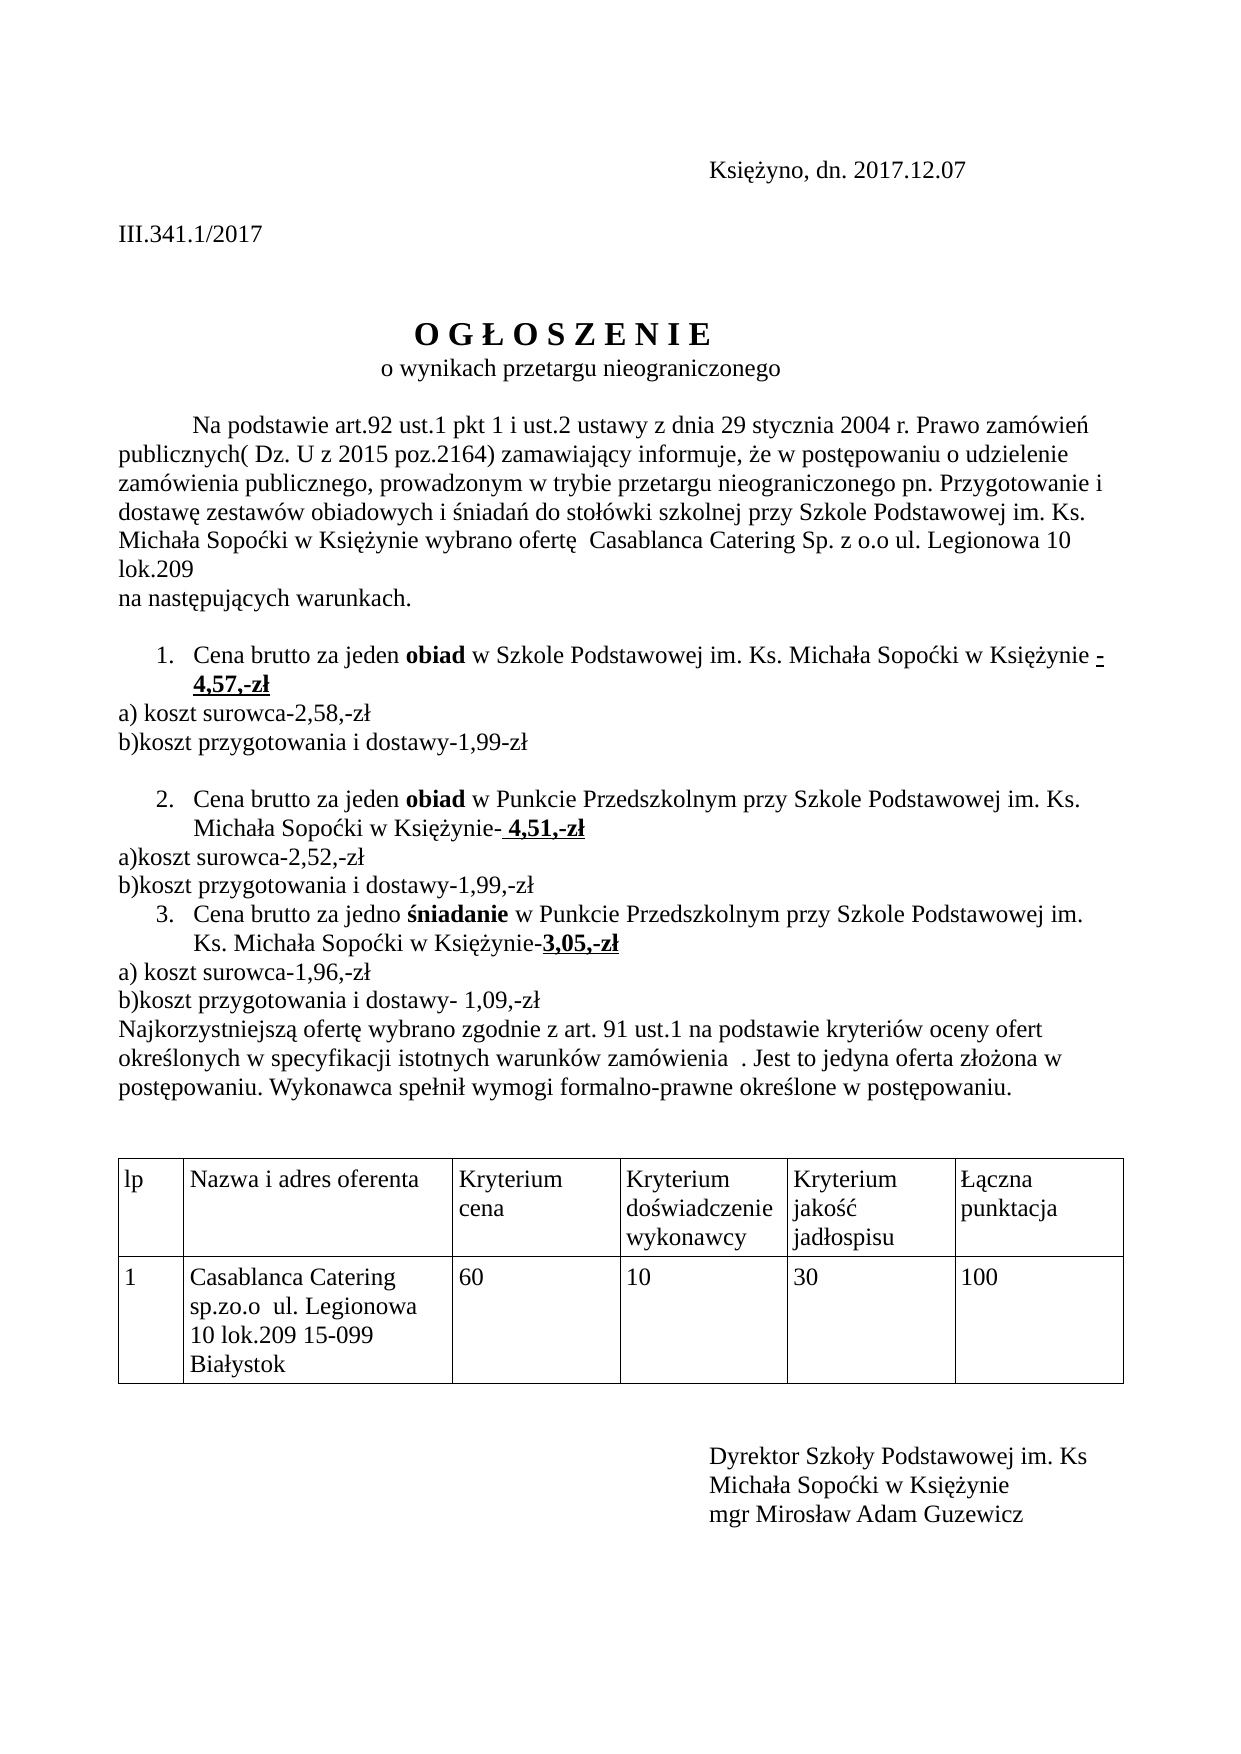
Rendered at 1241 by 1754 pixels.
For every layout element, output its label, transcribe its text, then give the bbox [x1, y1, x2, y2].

table_header Kryterium cena [453, 1159, 620, 1256]
table_header lp [119, 1159, 183, 1256]
text b)koszt przygotowania i dostawy-1,99-zł [118, 727, 1122, 755]
text O G Ł O S Z E N I E [118, 314, 1122, 353]
list Cena brutto za jeden obiad w Punkcie Przedszkolnym przy Szkole Podstawowej im. Ks. Michała Sopoćki w Księżynie- 4,51,-zł [156, 784, 1122, 842]
text Dyrektor Szkoły Podstawowej im. Ks Michała Sopoćki w Księżynie [709, 1441, 1122, 1499]
text Na podstawie art.92 ust.1 pkt 1 i ust.2 ustawy z dnia 29 stycznia 2004 r. Prawo zamówień publicznych( Dz. U z 2015 poz.2164) zamawiający informuje, że w postępowaniu o udzielenie zamówienia publicznego, prowadzonym w trybie przetargu nieograniczonego pn. Przygotowanie i dostawę zestawów obiadowych i śniadań do stołówki szkolnej przy Szkole Podstawowej im. Ks. Michała Sopoćki w Księżynie wybrano ofertę Casablanca Catering Sp. z o.o ul. Legionowa 10 lok.209 [118, 410, 1122, 583]
table_header Nazwa i adres oferenta [184, 1159, 452, 1256]
text a)koszt surowca-2,52,-zł [118, 842, 1122, 870]
list Cena brutto za jedno śniadanie w Punkcie Przedszkolnym przy Szkole Podstawowej im. Ks. Michała Sopoćki w Księżynie-3,05,-zł [156, 899, 1122, 957]
table_cell 60 [453, 1257, 620, 1383]
text b)koszt przygotowania i dostawy- 1,09,-zł [118, 985, 1122, 1014]
table_header Łączna punktacja [956, 1159, 1123, 1256]
table_cell Casablanca Catering sp.zo.o ul. Legionowa 10 lok.209 15-099 Białystok [184, 1257, 452, 1383]
table_header Kryterium jakość jadłospisu [788, 1159, 955, 1256]
text na następujących warunkach. [118, 583, 1122, 612]
text a) koszt surowca-1,96,-zł [118, 957, 1122, 985]
table_cell 30 [788, 1257, 955, 1383]
table_cell 10 [621, 1257, 787, 1383]
table_header Kryterium doświadczenie wykonawcy [621, 1159, 787, 1256]
text III.341.1/2017 [118, 219, 1122, 247]
text Księżyno, dn. 2017.12.07 [118, 152, 1122, 185]
text o wynikach przetargu nieograniczonego [118, 353, 1122, 382]
list Cena brutto za jeden obiad w Szkole Podstawowej im. Ks. Michała Sopoćki w Księżynie -4,57,-zł [156, 640, 1122, 698]
table_cell 100 [956, 1257, 1123, 1383]
text b)koszt przygotowania i dostawy-1,99,-zł [118, 870, 1122, 899]
text Najkorzystniejszą ofertę wybrano zgodnie z art. 91 ust.1 na podstawie kryteriów oceny ofert określonych w specyfikacji istotnych warunków zamówienia . Jest to jedyna oferta złożona w postępowaniu. Wykonawca spełnił wymogi formalno-prawne określone w postępowaniu. [118, 1014, 1122, 1100]
text mgr Mirosław Adam Guzewicz [709, 1499, 1122, 1527]
text a) koszt surowca-2,58,-zł [118, 698, 1122, 727]
table_cell 1 [119, 1257, 183, 1383]
